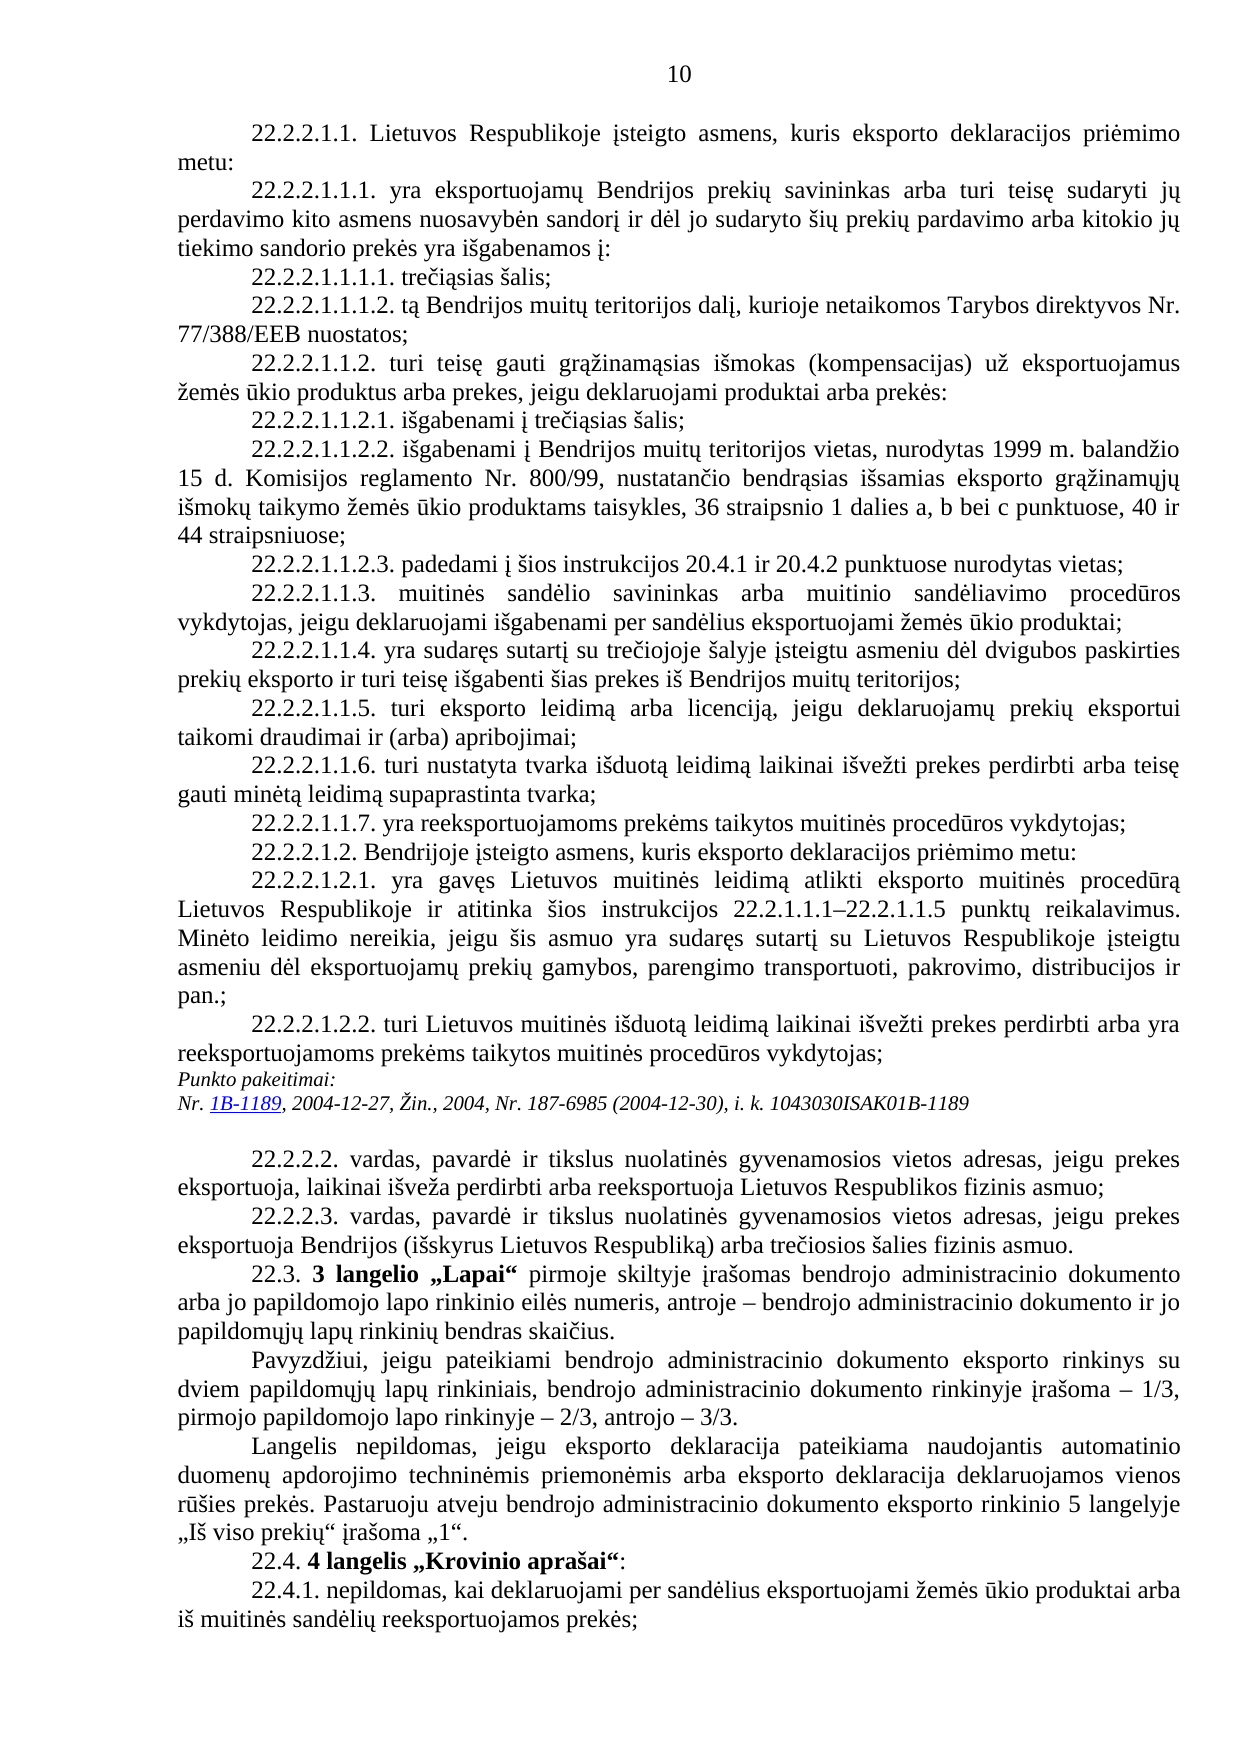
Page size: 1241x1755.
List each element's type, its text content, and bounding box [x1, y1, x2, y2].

text Pavyzdžiui, jeigu pateikiami bendrojo administracinio dokumento eksporto rinkinys su dviem papildomųjų lapų rinkiniais, bendrojo administracinio dokumento rinkinyje įrašoma – 1/3, pirmojo papildomojo lapo rinkinyje – 2/3, antrojo – 3/3. [177, 1345, 1181, 1431]
text 22.2.2.1.1.2. turi teisę gauti grąžinamąsias išmokas (kompensacijas) už eksportuojamus žemės ūkio produktus arba prekes, jeigu deklaruojami produktai arba prekės: [177, 348, 1181, 406]
text 22.2.2.1.2.1. yra gavęs Lietuvos muitinės leidimą atlikti eksporto muitinės procedūrą Lietuvos Respublikoje ir atitinka šios instrukcijos 22.2.1.1.1–22.2.1.1.5 punktų reikalavimus. Minėto leidimo nereikia, jeigu šis asmuo yra sudaręs sutartį su Lietuvos Respublikoje įsteigtu asmeniu dėl eksportuojamų prekių gamybos, parengimo transportuoti, pakrovimo, distribucijos ir pan.; [177, 866, 1181, 1009]
text 22.2.2.1.1.4. yra sudaręs sutartį su trečiojoje šalyje įsteigtu asmeniu dėl dvigubos paskirties prekių eksporto ir turi teisę išgabenti šias prekes iš Bendrijos muitų teritorijos; [177, 636, 1181, 693]
text 22.2.2.1.1.3. muitinės sandėlio savininkas arba muitinio sandėliavimo procedūros vykdytojas, jeigu deklaruojami išgabenami per sandėlius eksportuojami žemės ūkio produktai; [177, 578, 1181, 636]
text 22.2.2.1.1.6. turi nustatyta tvarka išduotą leidimą laikinai išvežti prekes perdirbti arba teisę gauti minėtą leidimą supaprastinta tvarka; [177, 751, 1181, 808]
text 22.4.1. nepildomas, kai deklaruojami per sandėlius eksportuojami žemės ūkio produktai arba iš muitinės sandėlių reeksportuojamos prekės; [177, 1575, 1181, 1632]
text 22.2.2.1.2. Bendrijoje įsteigto asmens, kuris eksporto deklaracijos priėmimo metu: [177, 837, 1181, 866]
text 22.2.2.1.1.1.2. tą Bendrijos muitų teritorijos dalį, kurioje netaikomos Tarybos direktyvos Nr. 77/388/EEB nuostatos; [177, 291, 1181, 348]
text 22.2.2.3. vardas, pavardė ir tikslus nuolatinės gyvenamosios vietos adresas, jeigu prekes eksportuoja Bendrijos (išskyrus Lietuvos Respubliką) arba trečiosios šalies fizinis asmuo. [177, 1201, 1181, 1259]
text 22.2.2.1.1.2.3. padedami į šios instrukcijos 20.4.1 ir 20.4.2 punktuose nurodytas vietas; [177, 549, 1181, 578]
text 22.3. 3 langelio „Lapai“ pirmoje skiltyje įrašomas bendrojo administracinio dokumento arba jo papildomojo lapo rinkinio eilės numeris, antroje – bendrojo administracinio dokumento ir jo papildomųjų lapų rinkinių bendras skaičius. [177, 1259, 1181, 1345]
text 22.2.2.1.1.5. turi eksporto leidimą arba licenciją, jeigu deklaruojamų prekių eksportui taikomi draudimai ir (arba) apribojimai; [177, 693, 1181, 751]
text Nr. 1B-1189, 2004-12-27, Žin., 2004, Nr. 187-6985 (2004-12-30), i. k. 1043030ISAK01B-1189 [177, 1091, 1181, 1115]
text 22.2.2.1.1.7. yra reeksportuojamoms prekėms taikytos muitinės procedūros vykdytojas; [177, 808, 1181, 837]
text 22.2.2.1.1. Lietuvos Respublikoje įsteigto asmens, kuris eksporto deklaracijos priėmimo metu: [177, 118, 1181, 176]
text 22.2.2.1.1.1.1. trečiąsias šalis; [177, 262, 1181, 291]
text Langelis nepildomas, jeigu eksporto deklaracija pateikiama naudojantis automatinio duomenų apdorojimo techninėmis priemonėmis arba eksporto deklaracija deklaruojamos vienos rūšies prekės. Pastaruoju atveju bendrojo administracinio dokumento eksporto rinkinio 5 langelyje „Iš viso prekių“ įrašoma „1“. [177, 1431, 1181, 1546]
text 22.2.2.1.2.2. turi Lietuvos muitinės išduotą leidimą laikinai išvežti prekes perdirbti arba yra reeksportuojamoms prekėms taikytos muitinės procedūros vykdytojas; [177, 1009, 1181, 1067]
text 22.2.2.2. vardas, pavardė ir tikslus nuolatinės gyvenamosios vietos adresas, jeigu prekes eksportuoja, laikinai išveža perdirbti arba reeksportuoja Lietuvos Respublikos fizinis asmuo; [177, 1144, 1181, 1201]
text 22.2.2.1.1.2.2. išgabenami į Bendrijos muitų teritorijos vietas, nurodytas 1999 m. balandžio 15 d. Komisijos reglamento Nr. 800/99, nustatančio bendrąsias išsamias eksporto grąžinamųjų išmokų taikymo žemės ūkio produktams taisykles, 36 straipsnio 1 dalies a, b bei c punktuose, 40 ir 44 straipsniuose; [177, 434, 1181, 549]
text Punkto pakeitimai: [177, 1067, 1181, 1091]
text 22.2.2.1.1.1. yra eksportuojamų Bendrijos prekių savininkas arba turi teisę sudaryti jų perdavimo kito asmens nuosavybėn sandorį ir dėl jo sudaryto šių prekių pardavimo arba kitokio jų tiekimo sandorio prekės yra išgabenamos į: [177, 176, 1181, 262]
text 22.4. 4 langelis „Krovinio aprašai“: [177, 1546, 1181, 1575]
text 22.2.2.1.1.2.1. išgabenami į trečiąsias šalis; [177, 406, 1181, 434]
